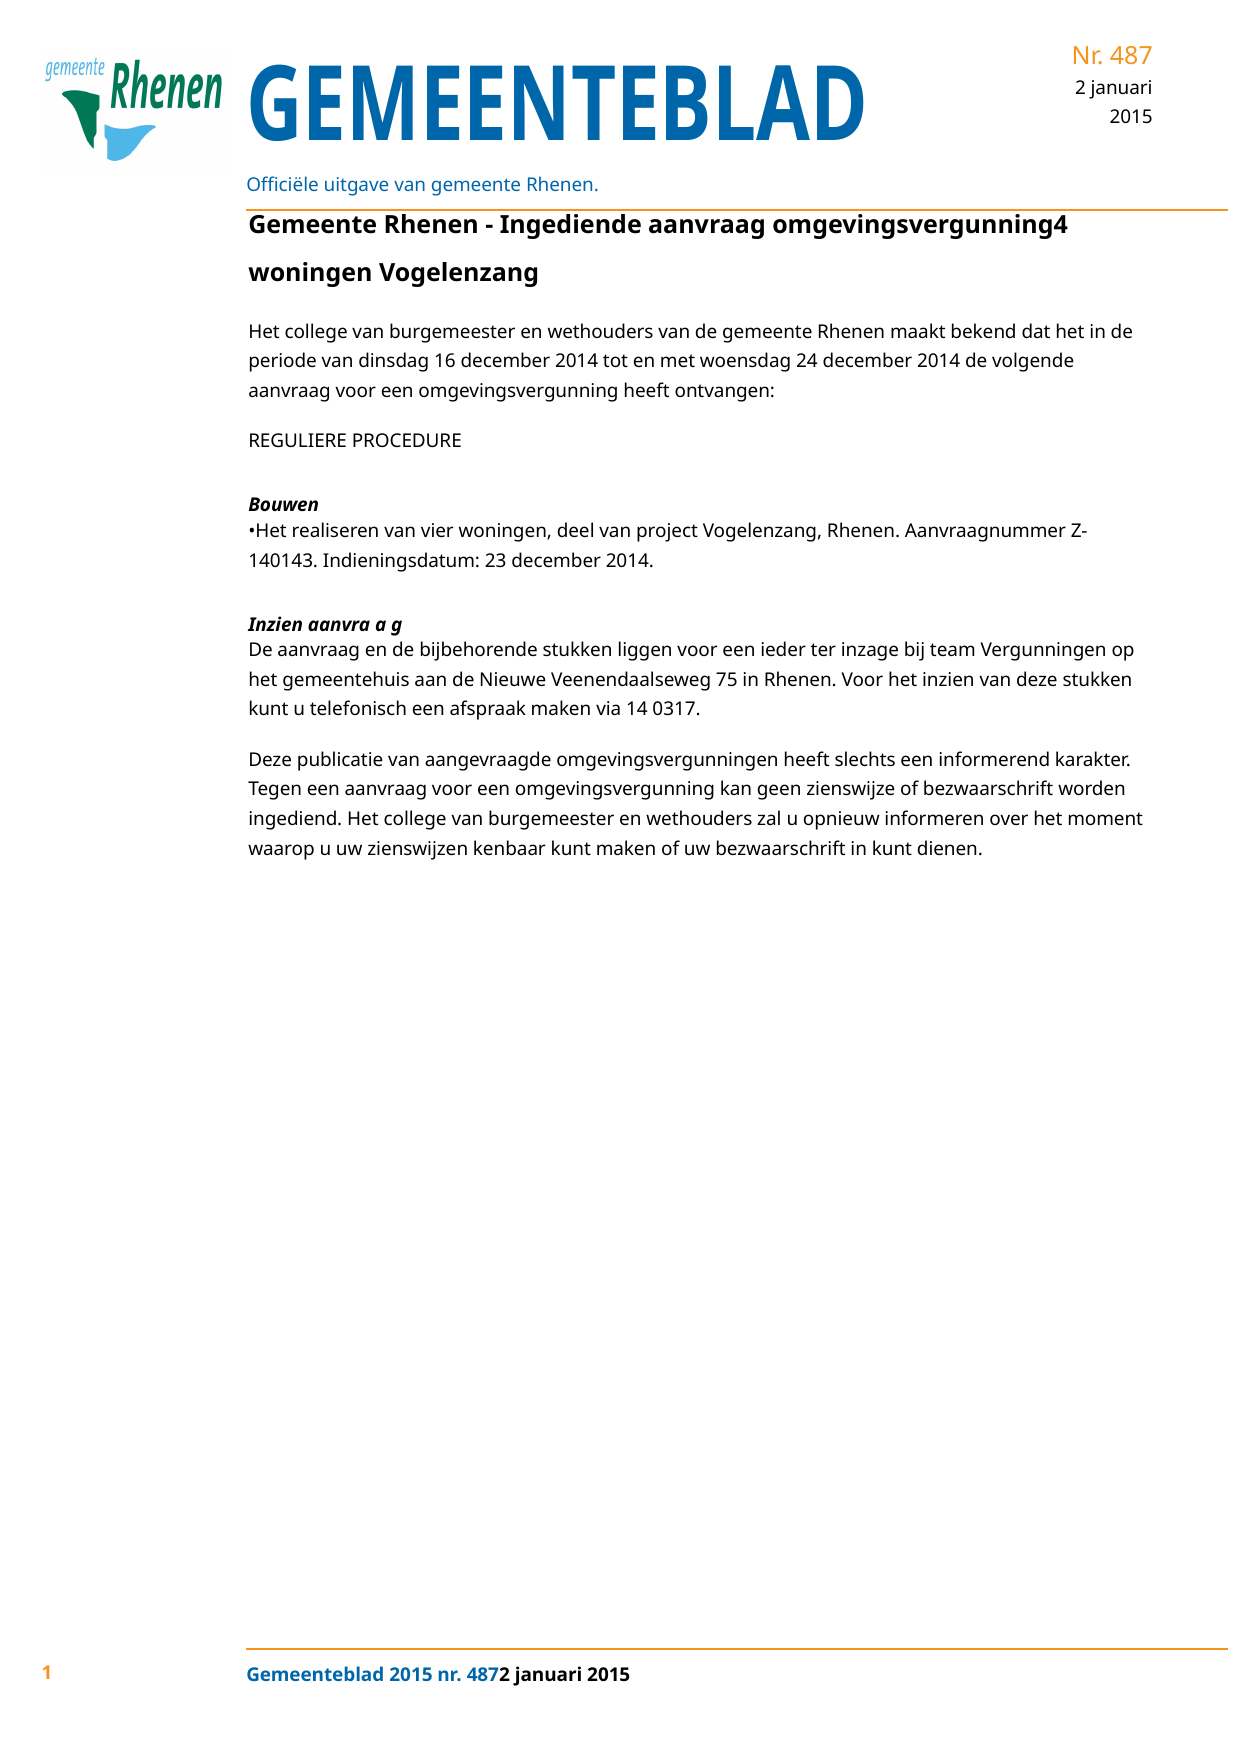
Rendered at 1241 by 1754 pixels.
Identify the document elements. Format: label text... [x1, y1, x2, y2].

text REGULIERE PROCEDURE [248, 427, 1152, 453]
text Het college van burgemeester en wethouders van de gemeente Rhenen maakt bekend dat het in de periode van dinsdag 16 december 2014 tot en met woensdag 24 december 2014 de volgende aanvraag voor een omgevingsvergunning heeft ontvangen: [248, 318, 1152, 403]
text Deze publicatie van aangevraagde omgevingsvergunningen heeft slechts een informerend karakter. Tegen een aanvraag voor een omgevingsvergunning kan geen zienswijze of bezwaarschrift worden ingediend. Het college van burgemeester en wethouders zal u opnieuw informeren over het moment waarop u uw zienswijzen kenbaar kunt maken of uw bezwaarschrift in kunt dienen. [248, 746, 1152, 861]
text Bouwen [248, 491, 1152, 517]
text De aanvraag en de bijbehorende stukken liggen voor een ieder ter inzage bij team Vergunningen op het gemeentehuis aan de Nieuwe Veenendaalseweg 75 in Rhenen. Voor het inzien van deze stukken kunt u telefonisch een afspraak maken via 14 0317. [248, 636, 1152, 721]
text •Het realiseren van vier woningen, deel van project Vogelenzang, Rhenen. Aanvraagnummer Z-140143. Indieningsdatum: 23 december 2014. [248, 517, 1152, 572]
text Gemeente Rhenen - Ingediende aanvraag omgevingsvergunning4 woningen Vogelenzang [248, 211, 1152, 288]
text Inzien aanvra a g [248, 611, 1152, 636]
picture [41, 47, 231, 172]
